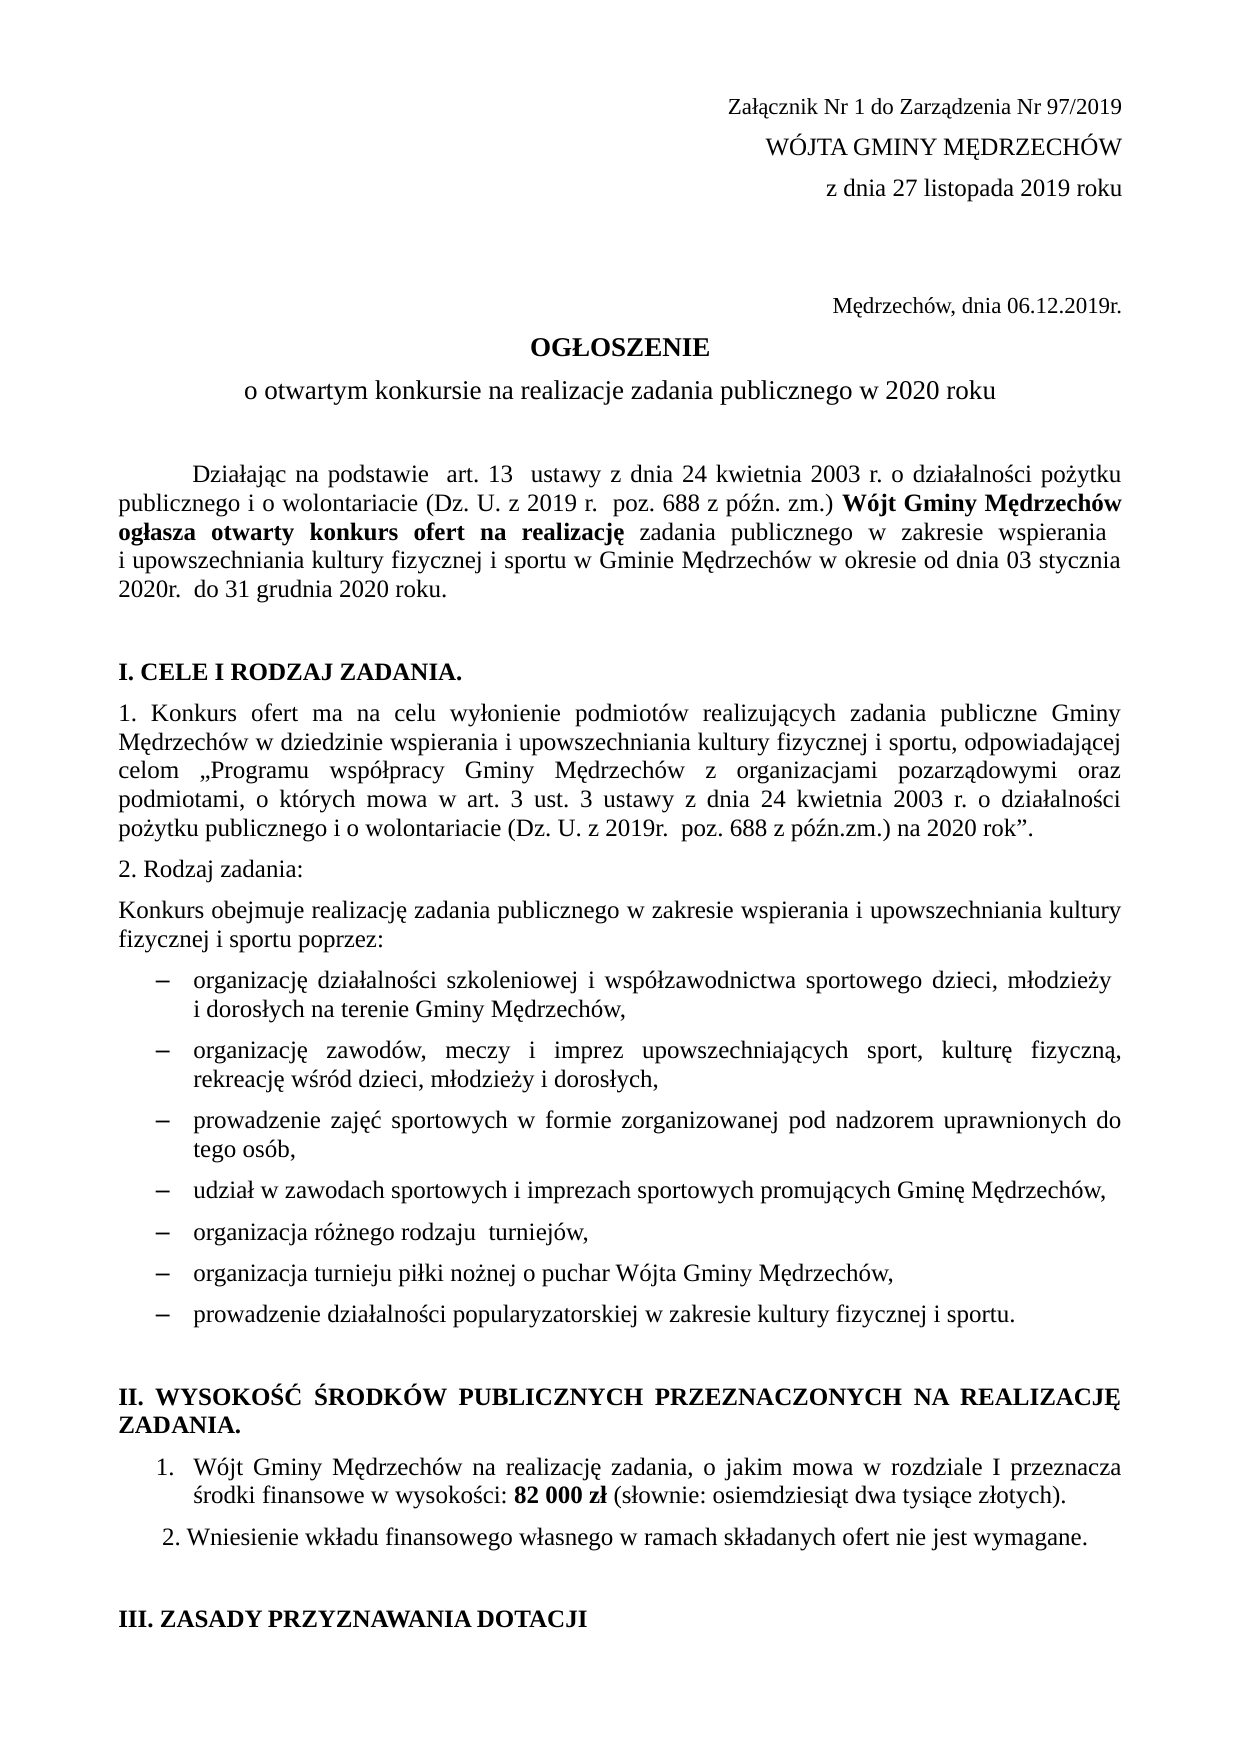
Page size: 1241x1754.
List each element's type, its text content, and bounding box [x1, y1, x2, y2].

text z dnia 27 listopada 2019 roku [118, 173, 1122, 202]
text I. CELE I RODZAJ ZADANIA. [118, 657, 1122, 686]
text Załącznik Nr 1 do Zarządzenia Nr 97/2019 [118, 93, 1122, 119]
list prowadzenie działalności popularyzatorskiej w zakresie kultury fizycznej i sportu. [156, 1299, 1122, 1328]
list organizację działalności szkoleniowej i współzawodnictwa sportowego dzieci, młodzieży i dorosłych na terenie Gminy Mędrzechów, [156, 966, 1122, 1023]
list prowadzenie zajęć sportowych w formie zorganizowanej pod nadzorem uprawnionych do tego osób, [156, 1106, 1122, 1163]
text II. WYSOKOŚĆ ŚRODKÓW PUBLICZNYCH PRZEZNACZONYCH NA REALIZACJĘ ZADANIA. [118, 1382, 1122, 1439]
text o otwartym konkursie na realizacje zadania publicznego w 2020 roku [118, 374, 1122, 406]
list organizacja turnieju piłki nożnej o puchar Wójta Gminy Mędrzechów, [156, 1258, 1122, 1287]
list udział w zawodach sportowych i imprezach sportowych promujących Gminę Mędrzechów, [156, 1176, 1122, 1204]
text III. ZASADY PRZYZNAWANIA DOTACJI [118, 1604, 1122, 1633]
text Konkurs obejmuje realizację zadania publicznego w zakresie wspierania i upowszechniania kultury fizycznej i sportu poprzez: [118, 896, 1122, 953]
text Mędrzechów, dnia 06.12.2019r. [118, 292, 1122, 318]
list organizację zawodów, meczy i imprez upowszechniających sport, kulturę fizyczną, rekreację wśród dzieci, młodzieży i dorosłych, [156, 1036, 1122, 1093]
text 2. Wniesienie wkładu finansowego własnego w ramach składanych ofert nie jest wymagane. [118, 1522, 1122, 1551]
text WÓJTA GMINY MĘDRZECHÓW [118, 132, 1122, 160]
list Wójt Gminy Mędrzechów na realizację zadania, o jakim mowa w rozdziale I przeznacza środki finansowe w wysokości: 82 000 zł (słownie: osiemdziesiąt dwa tysiące złotych). [156, 1452, 1122, 1509]
list organizacja różnego rodzaju turniejów, [156, 1217, 1122, 1246]
text 1. Konkurs ofert ma na celu wyłonienie podmiotów realizujących zadania publiczne Gminy Mędrzechów w dziedzinie wspierania i upowszechniania kultury fizycznej i sportu, odpowiadającej celom „Programu współpracy Gminy Mędrzechów z organizacjami pozarządowymi oraz podmiotami, o których mowa w art. 3 ust. 3 ustawy z dnia 24 kwietnia 2003 r. o działalności pożytku publicznego i o wolontariacie (Dz. U. z 2019r. poz. 688 z późn.zm.) na 2020 rok”. [118, 698, 1122, 842]
text Działając na podstawie art. 13 ustawy z dnia 24 kwietnia 2003 r. o działalności pożytku publicznego i o wolontariacie (Dz. U. z 2019 r. poz. 688 z późn. zm.) Wójt Gminy Mędrzechów ogłasza otwarty konkurs ofert na realizację zadania publicznego w zakresie wspierania i upowszechniania kultury fizycznej i sportu w Gminie Mędrzechów w okresie od dnia 03 stycznia 2020r. do 31 grudnia 2020 roku. [118, 459, 1122, 603]
text OGŁOSZENIE [118, 331, 1122, 362]
text 2. Rodzaj zadania: [118, 854, 1122, 883]
